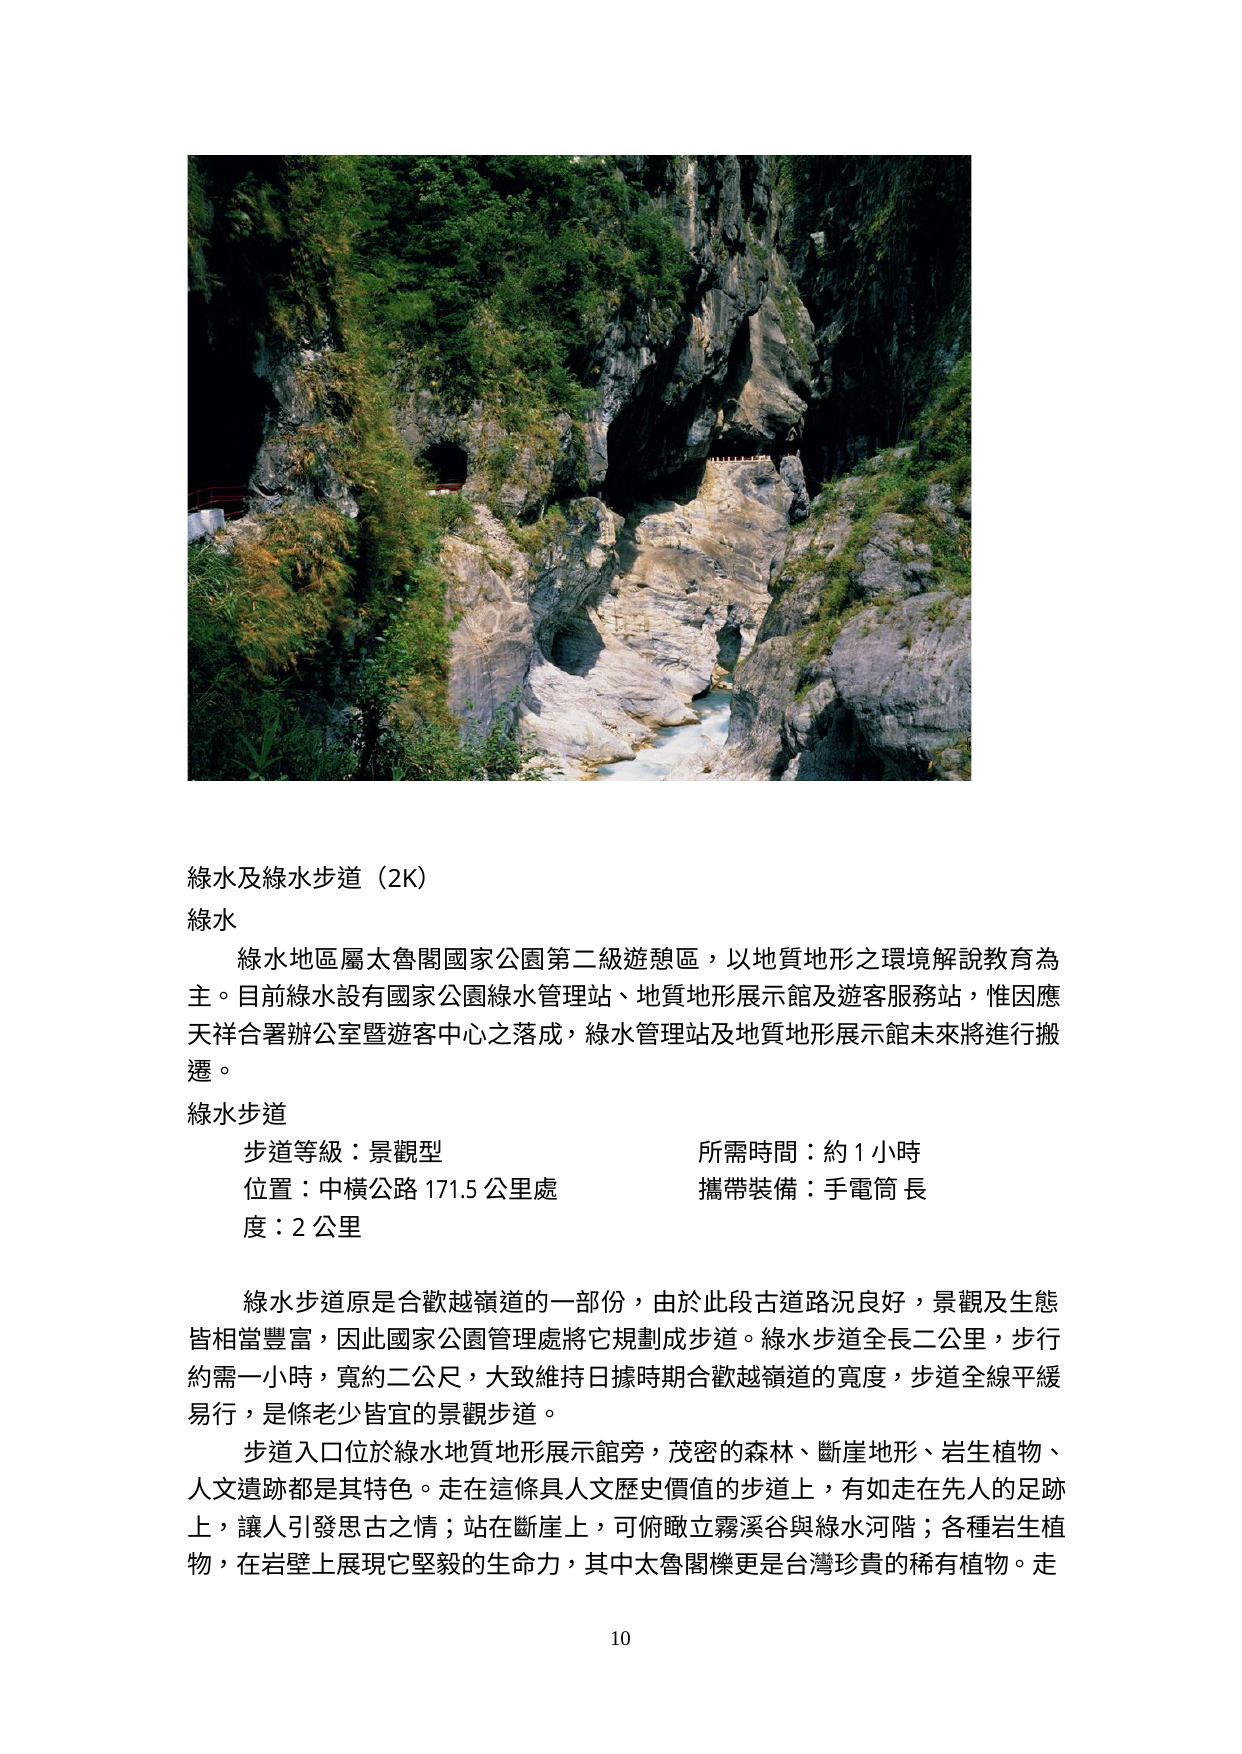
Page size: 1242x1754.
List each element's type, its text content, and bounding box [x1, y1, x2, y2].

text 步道入口位於綠水地質地形展示館旁，茂密的森林、斷崖地形、岩生植物、 人文遺跡都是其特色。走在這條具人文歷史價值的步道上，有如走在先人的足跡 上，讓人引發思古之情；站在斷崖上，可俯瞰立霧溪谷與綠水河階；各種岩生植 物，在岩壁上展現它堅毅的生命力，其中太魯閣櫟更是台灣珍貴的稀有植物。走 [187, 1431, 1067, 1581]
text 綠水步道 [187, 1094, 1073, 1130]
text 綠水步道原是合歡越嶺道的一部份，由於此段古道路況良好，景觀及生態 皆相當豐富，因此國家公園管理處將它規劃成步道。綠水步道全長二公里，步行 約需一小時，寬約二公尺，大致維持日據時期合歡越嶺道的寬度，步道全線平緩 易行，是條老少皆宜的景觀步道。 [187, 1281, 1061, 1431]
text 綠水 [187, 901, 1073, 937]
text 步道等級：景觀型 所需時間：約 1 小時 位置：中橫公路 171.5 公里處 攜帶裝備：手電筒 長度：2 公里 [244, 1131, 931, 1244]
text 綠水及綠水步道（2K） [187, 861, 1073, 894]
picture [187, 155, 972, 781]
text 綠水地區屬太魯閣國家公園第二級遊憩區，以地質地形之環境解說教育為 主。目前綠水設有國家公園綠水管理站、地質地形展示館及遊客服務站，惟因應 天祥合署辦公室暨遊客中心之落成，綠水管理站及地質地形展示館未來將進行搬 遷。 [187, 938, 1061, 1088]
